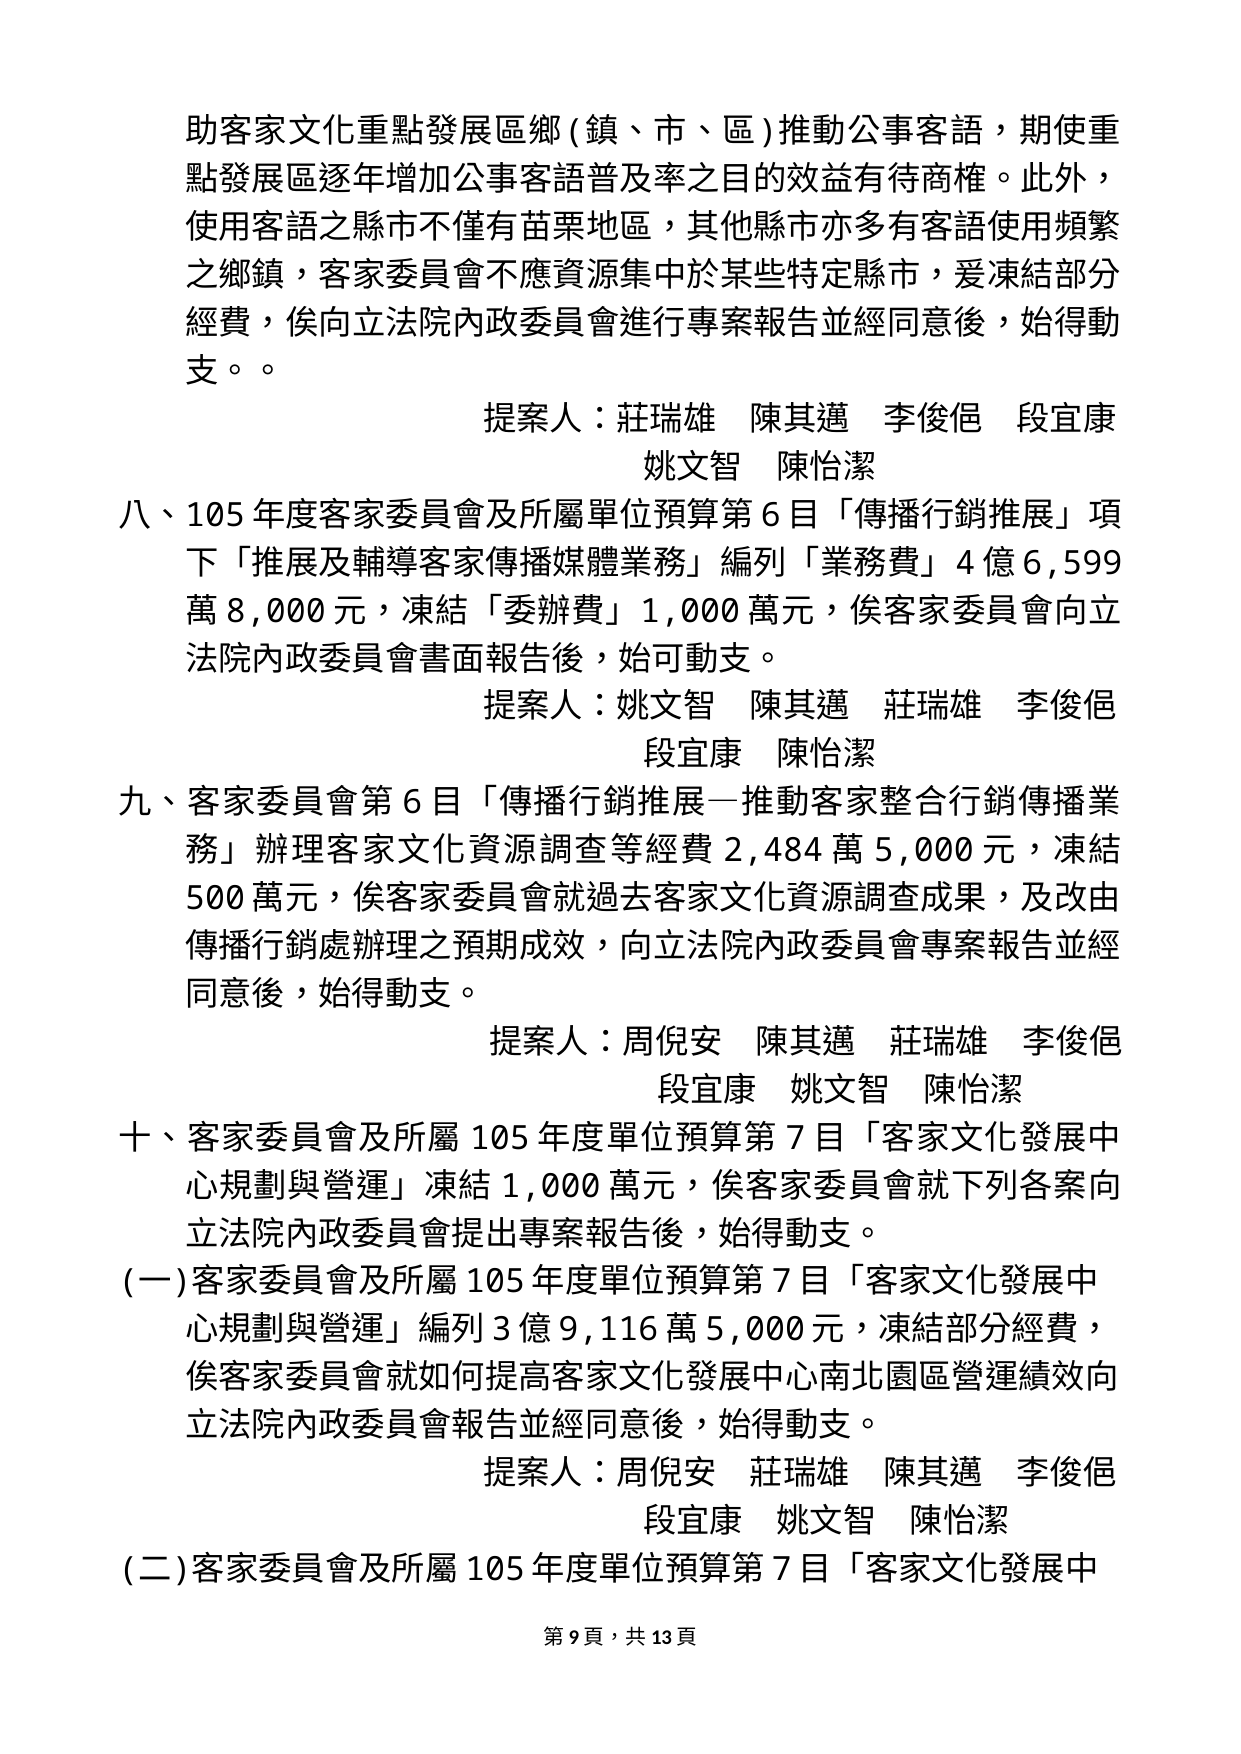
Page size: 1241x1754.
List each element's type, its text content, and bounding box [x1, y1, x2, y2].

text 提案人：姚文智 陳其邁 莊瑞雄 李俊俋 [133, 679, 1122, 727]
text 八、105年度客家委員會及所屬單位預算第6目「傳播行銷推展」項下「推展及輔導客家傳播媒體業務」編列「業務費」4億6,599萬8,000元，凍結「委辦費」1,000萬元，俟客家委員會向立法院內政委員會書面報告後，始可動支。 [118, 488, 1122, 679]
text 段宜康 姚文智 陳怡潔 [118, 1063, 1122, 1111]
text 十、客家委員會及所屬105年度單位預算第7目「客家文化發展中心規劃與營運」凍結1,000萬元，俟客家委員會就下列各案向立法院內政委員會提出專案報告後，始得動支。 [118, 1111, 1122, 1254]
text 段宜康 姚文智 陳怡潔 [133, 1494, 1122, 1542]
text 提案人：周倪安 莊瑞雄 陳其邁 李俊俋 [133, 1446, 1122, 1494]
text 段宜康 陳怡潔 [133, 727, 1122, 775]
text (二)客家委員會及所屬105年度單位預算第7目「客家文化發展中 [118, 1542, 1122, 1590]
text 提案人：周倪安 陳其邁 莊瑞雄 李俊俋 [118, 1015, 1122, 1063]
text (四)針對105年度客家委員會及所屬單位預算第5目「文化教育推展」項下「推展客家語言教育業務」編列辦理公事客語無障礙環境計畫，計列業務費350萬元，補捐助費300萬元，共計650萬元。依歷年客家委員會補助之縣市觀之，皆為苗栗縣等69個鄉鎮，惟依客家委員會所提供之「全國客家人口分布資料」顯示，苗栗縣原即為使用客語之重度地區，客家委員會以合作辦理或補助客家文化重點發展區鄉(鎮、市、區)推動公事客語，期使重點發展區逐年增加公事客語普及率之目的效益有待商榷。此外，使用客語之縣市不僅有苗栗地區，其他縣市亦多有客語使用頻繁之鄉鎮，客家委員會不應資源集中於某些特定縣市，爰凍結部分經費，俟向立法院內政委員會進行專案報告並經同意後，始得動支。。 [118, 104, 1122, 392]
text 姚文智 陳怡潔 [133, 440, 1122, 488]
text (一)客家委員會及所屬105年度單位預算第7目「客家文化發展中心規劃與營運」編列3億9,116萬5,000元，凍結部分經費，俟客家委員會就如何提高客家文化發展中心南北園區營運績效向立法院內政委員會報告並經同意後，始得動支。 [118, 1254, 1122, 1446]
text 九、客家委員會第6目「傳播行銷推展—推動客家整合行銷傳播業務」辦理客家文化資源調查等經費2,484萬5,000元，凍結500萬元，俟客家委員會就過去客家文化資源調查成果，及改由傳播行銷處辦理之預期成效，向立法院內政委員會專案報告並經同意後，始得動支。 [118, 775, 1122, 1015]
text 提案人：莊瑞雄 陳其邁 李俊俋 段宜康 [133, 392, 1122, 440]
